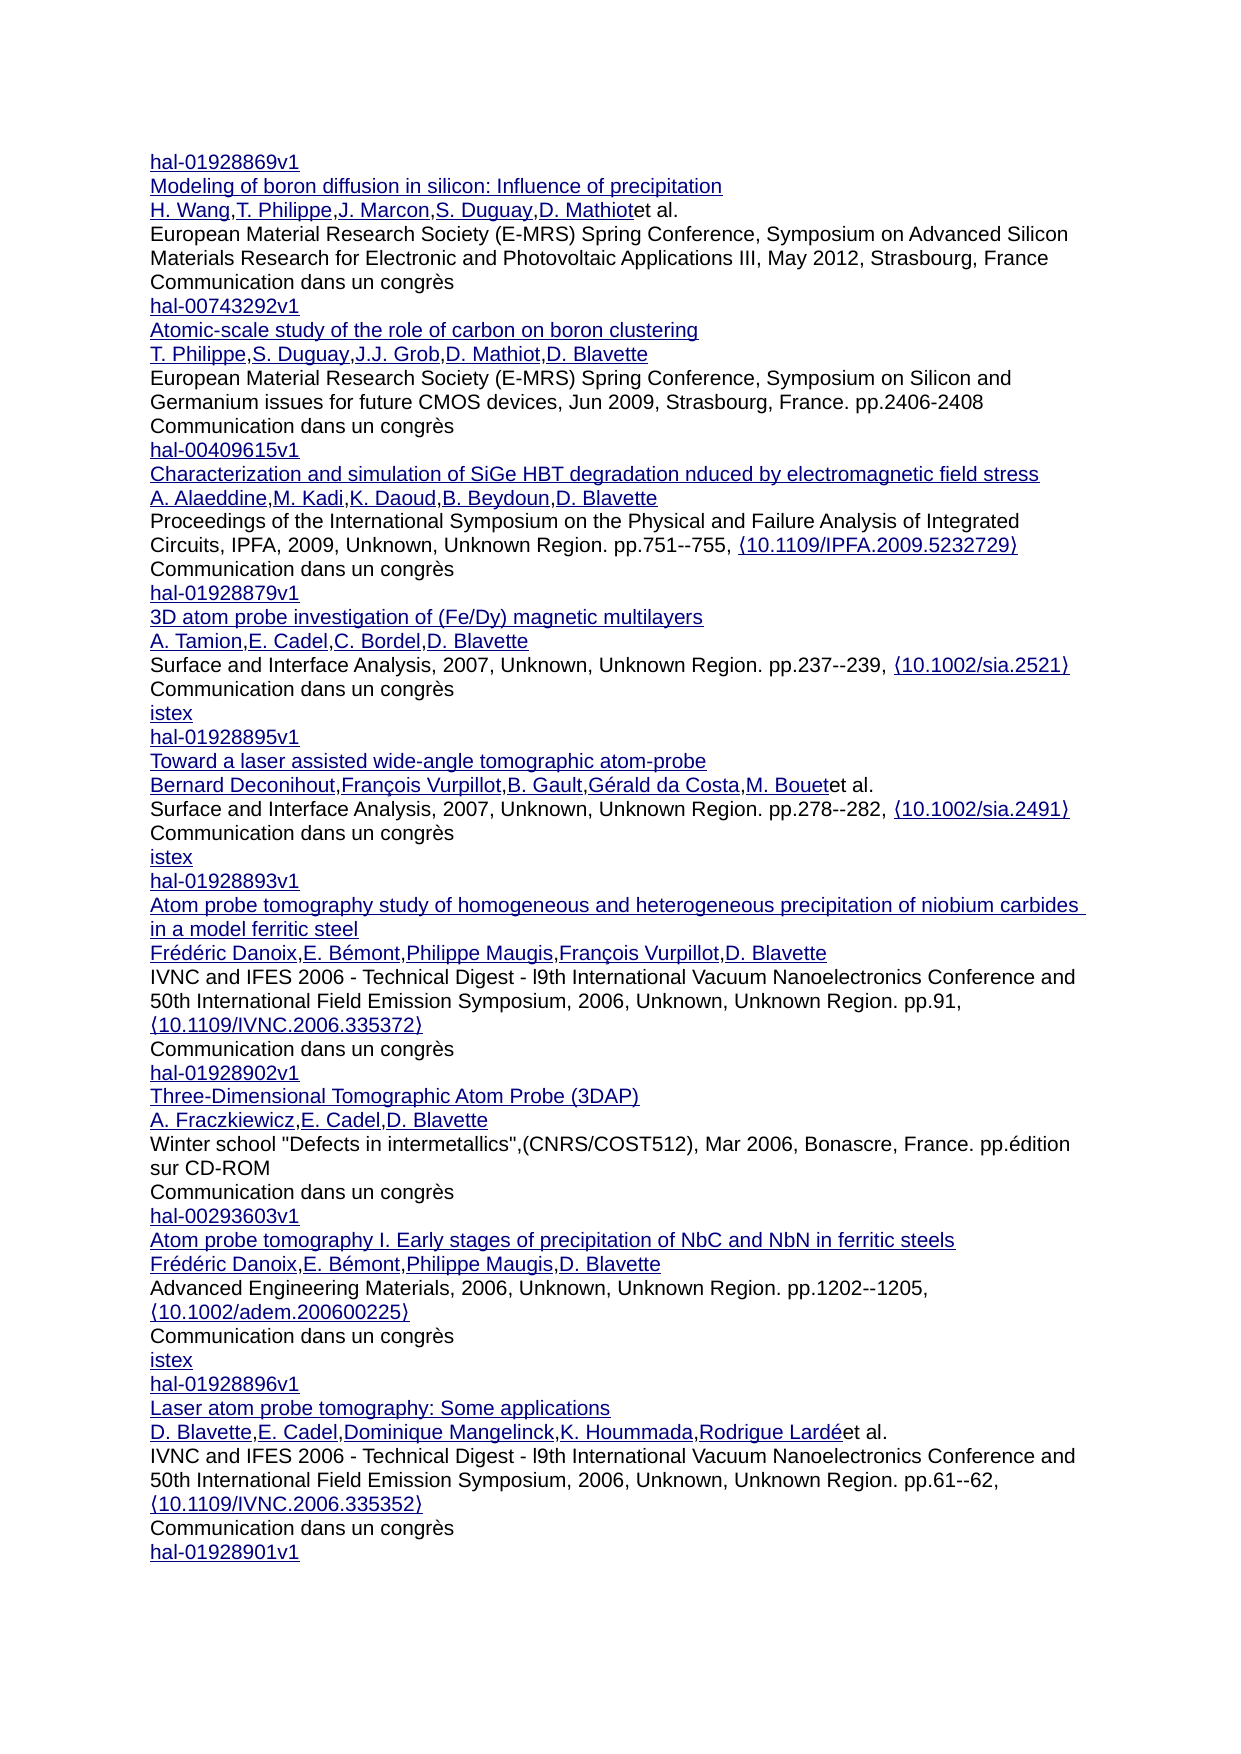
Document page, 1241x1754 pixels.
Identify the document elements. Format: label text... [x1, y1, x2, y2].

table_cell Laser atom probe tomography: Some applications D. Blavette,E. Cadel,Dominique Mangelinck,K. Hoummada,Rodrigue Lardéet al. IVNC and IFES 2006 - Technical Digest - l9th International Vacuum Nanoelectronics Conference and 50th International Field Emission Symposium, 2006, Unknown, Unknown Region. pp.61--62, ⟨10.1109/IVNC.2006.335352⟩ Communication dans un congrès hal-01928901v1 [150, 1396, 1090, 1563]
table_cell Modeling of boron diffusion in silicon: Influence of precipitation H. Wang,T. Philippe,J. Marcon,S. Duguay,D. Mathiotet al. European Material Research Society (E-MRS) Spring Conference, Symposium on Advanced Silicon Materials Research for Electronic and Photovoltaic Applications III, May 2012, Strasbourg, France Communication dans un congrès hal-00743292v1 [150, 174, 1090, 318]
table_cell 3D atom probe investigation of (Fe/Dy) magnetic multilayers A. Tamion,E. Cadel,C. Bordel,D. Blavette Surface and Interface Analysis, 2007, Unknown, Unknown Region. pp.237--239, ⟨10.1002/sia.2521⟩ Communication dans un congrès istex hal-01928895v1 [150, 605, 1090, 749]
table_cell Characterization and simulation of SiGe HBT degradation nduced by electromagnetic field stress A. Alaeddine,M. Kadi,K. Daoud,B. Beydoun,D. Blavette Proceedings of the International Symposium on the Physical and Failure Analysis of Integrated Circuits, IPFA, 2009, Unknown, Unknown Region. pp.751--755, ⟨10.1109/IPFA.2009.5232729⟩ Communication dans un congrès hal-01928879v1 [150, 461, 1090, 605]
table_cell Atomic-scale study of the role of carbon on boron clustering T. Philippe,S. Duguay,J.J. Grob,D. Mathiot,D. Blavette European Material Research Society (E-MRS) Spring Conference, Symposium on Silicon and Germanium issues for future CMOS devices, Jun 2009, Strasbourg, France. pp.2406-2408 Communication dans un congrès hal-00409615v1 [150, 318, 1090, 461]
table_cell Atom probe tomography study of homogeneous and heterogeneous precipitation of niobium carbides in a model ferritic steel Frédéric Danoix,E. Bémont,Philippe Maugis,François Vurpillot,D. Blavette IVNC and IFES 2006 - Technical Digest - l9th International Vacuum Nanoelectronics Conference and 50th International Field Emission Symposium, 2006, Unknown, Unknown Region. pp.91, ⟨10.1109/IVNC.2006.335372⟩ Communication dans un congrès hal-01928902v1 [150, 893, 1090, 1084]
table_cell Toward a laser assisted wide-angle tomographic atom-probe Bernard Deconihout,François Vurpillot,B. Gault,Gérald da Costa,M. Bouetet al. Surface and Interface Analysis, 2007, Unknown, Unknown Region. pp.278--282, ⟨10.1002/sia.2491⟩ Communication dans un congrès istex hal-01928893v1 [150, 749, 1090, 893]
table_cell Atom probe tomography I. Early stages of precipitation of NbC and NbN in ferritic steels Frédéric Danoix,E. Bémont,Philippe Maugis,D. Blavette Advanced Engineering Materials, 2006, Unknown, Unknown Region. pp.1202--1205, ⟨10.1002/adem.200600225⟩ Communication dans un congrès istex hal-01928896v1 [150, 1228, 1090, 1396]
table_cell hal-01928869v1 [150, 150, 1090, 174]
table_cell Three-Dimensional Tomographic Atom Probe (3DAP) A. Fraczkiewicz,E. Cadel,D. Blavette Winter school "Defects in intermetallics",(CNRS/COST512), Mar 2006, Bonascre, France. pp.édition sur CD-ROM Communication dans un congrès hal-00293603v1 [150, 1084, 1090, 1228]
